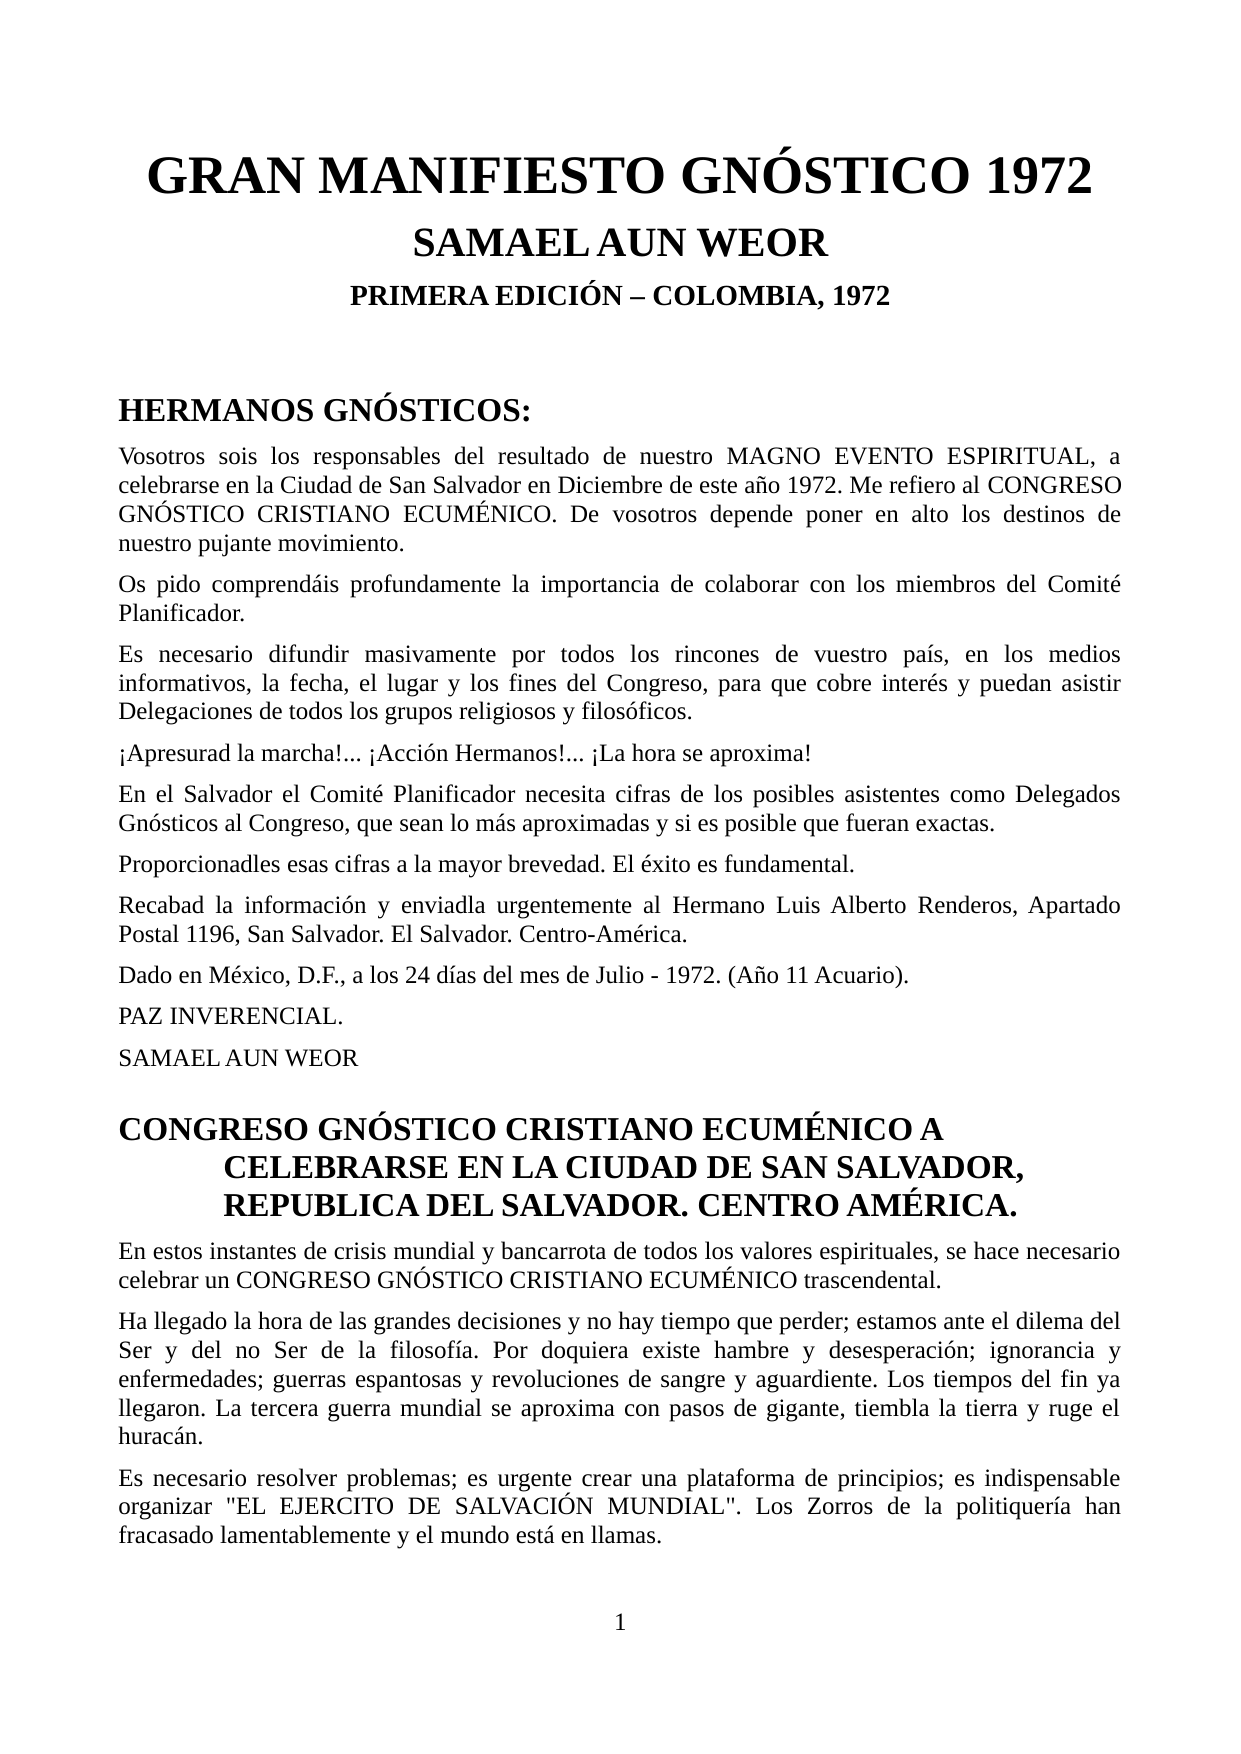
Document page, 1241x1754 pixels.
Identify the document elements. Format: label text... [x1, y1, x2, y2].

text Es necesario difundir masivamente por todos los rincones de vuestro país, en los medios informativos, la fecha, el lugar y los fines del Congreso, para que cobre interés y puedan asistir Delegaciones de todos los grupos religiosos y filosóficos. [118, 639, 1122, 725]
text SAMAEL AUN WEOR [118, 218, 1122, 266]
text En estos instantes de crisis mundial y bancarrota de todos los valores espirituales, se hace necesario celebrar un CONGRESO GNÓSTICO CRISTIANO ECUMÉNICO trascendental. [118, 1236, 1122, 1294]
text Es necesario resolver problemas; es urgente crear una plataforma de principios; es indispensable organizar "EL EJERCITO DE SALVACIÓN MUNDIAL". Los Zorros de la politiquería han fracasado lamentablemente y el mundo está en llamas. [118, 1463, 1122, 1549]
text SAMAEL AUN WEOR [118, 1043, 1122, 1071]
text Recabad la información y enviadla urgentemente al Hermano Luis Alberto Renderos, Apartado Postal 1196, San Salvador. El Salvador. Centro-América. [118, 890, 1122, 948]
text ¡Apresurad la marcha!... ¡Acción Hermanos!... ¡La hora se aproxima! [118, 738, 1122, 766]
subtitle GRAN MANIFIESTO GNÓSTICO 1972 [118, 143, 1122, 205]
text PRIMERA EDICIÓN – COLOMBIA, 1972 [118, 278, 1122, 312]
text PAZ INVERENCIAL. [118, 1001, 1122, 1030]
text Proporcionadles esas cifras a la mayor brevedad. El éxito es fundamental. [118, 849, 1122, 878]
text En el Salvador el Comité Planificador necesita cifras de los posibles asistentes como Delegados Gnósticos al Congreso, que sean lo más aproximadas y si es posible que fueran exactas. [118, 779, 1122, 836]
text Ha llegado la hora de las grandes decisiones y no hay tiempo que perder; estamos ante el dilema del Ser y del no Ser de la filosofía. Por doquiera existe hambre y desesperación; ignorancia y enfermedades; guerras espantosas y revoluciones de sangre y aguardiente. Los tiempos del fin ya llegaron. La tercera guerra mundial se aproxima con pasos de gigante, tiembla la tierra y ruge el huracán. [118, 1306, 1122, 1450]
text Vosotros sois los responsables del resultado de nuestro MAGNO EVENTO ESPIRITUAL, a celebrarse en la Ciudad de San Salvador en Diciembre de este año 1972. Me refiero al CONGRESO GNÓSTICO CRISTIANO ECUMÉNICO. De vosotros depende poner en alto los destinos de nuestro pujante movimiento. [118, 441, 1122, 556]
text Os pido comprendáis profundamente la importancia de colaborar con los miembros del Comité Planificador. [118, 569, 1122, 626]
text Dado en México, D.F., a los 24 días del mes de Julio - 1972. (Año 11 Acuario). [118, 960, 1122, 989]
subtitle CONGRESO GNÓSTICO CRISTIANO ECUMÉNICO A CELEBRARSE EN LA CIUDAD DE SAN SALVADOR, REPUBLICA DEL SALVADOR. CENTRO AMÉRICA. [118, 1109, 1122, 1224]
subtitle HERMANOS GNÓSTICOS: [118, 391, 1122, 429]
